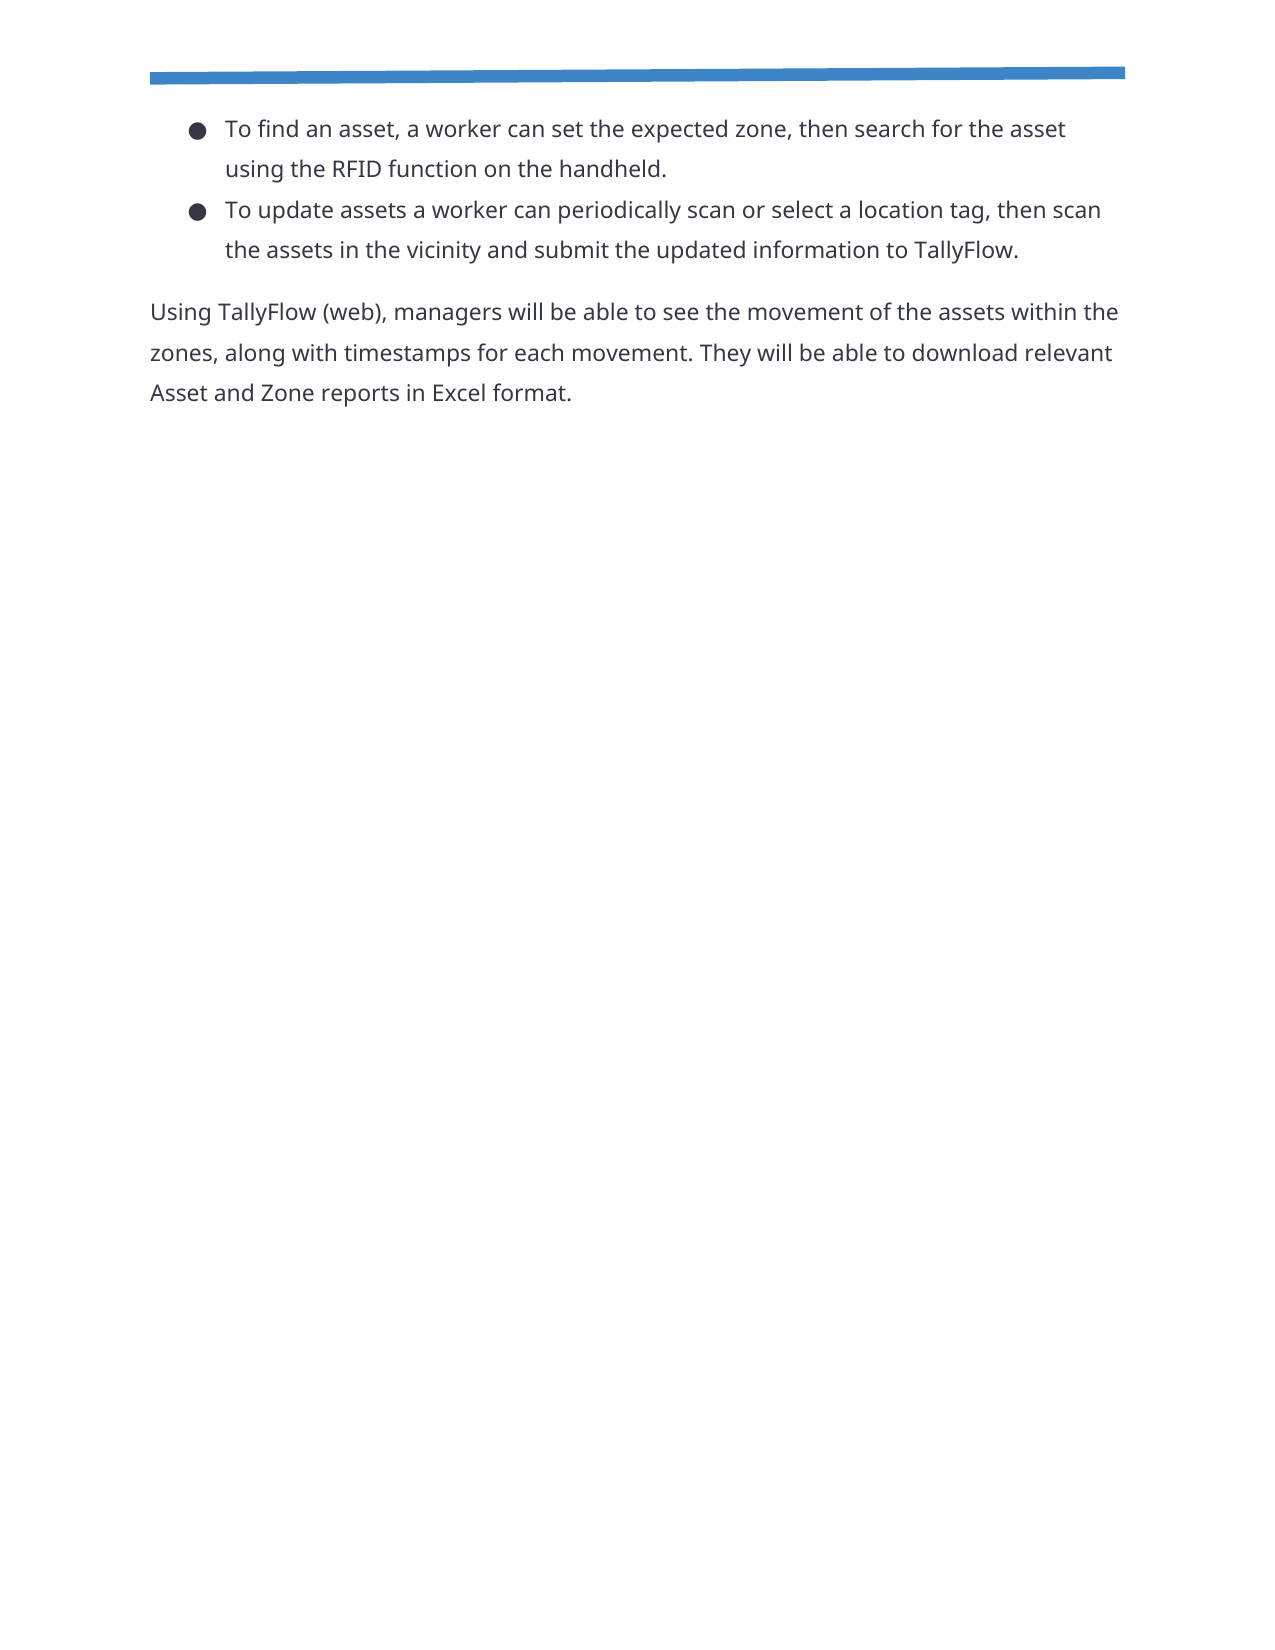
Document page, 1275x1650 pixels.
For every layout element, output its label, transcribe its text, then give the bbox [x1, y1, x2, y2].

list To find an asset, a worker can set the expected zone, then search for the asset using the RFID function on the handheld. [187, 112, 1125, 184]
list To update assets a worker can periodically scan or select a location tag, then scan the assets in the vicinity and submit the updated information to TallyFlow. [187, 194, 1125, 266]
text Using TallyFlow (web), managers will be able to see the movement of the assets within the zones, along with timestamps for each movement. They will be able to download relevant Asset and Zone reports in Excel format. [150, 296, 1125, 408]
